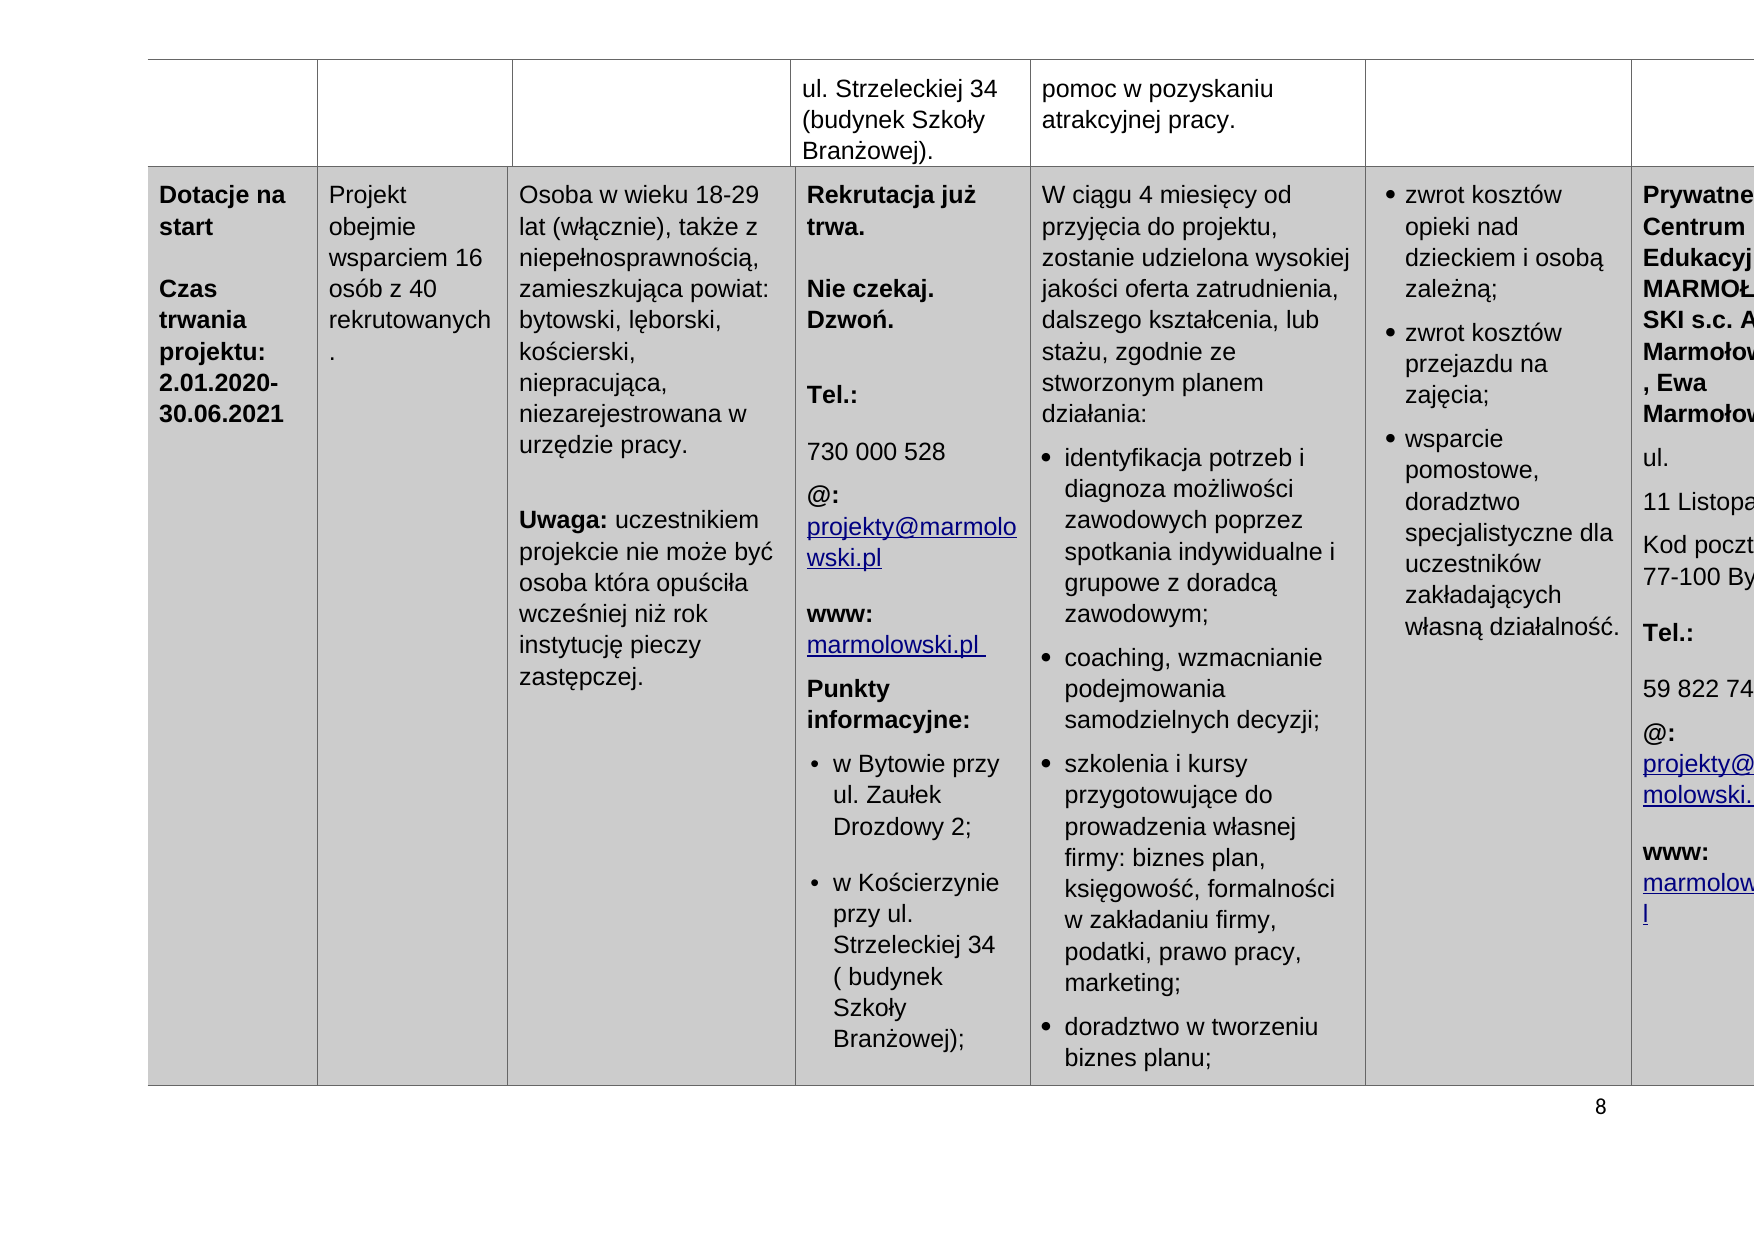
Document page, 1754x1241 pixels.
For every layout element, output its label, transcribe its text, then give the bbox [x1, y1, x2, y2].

table_cell [148, 60, 317, 166]
table_cell Projekt obejmie wsparciem 16 osób z 40 rekrutowanych. [318, 167, 507, 1085]
table_cell Twin Media Sp. z o.o. ul. Zaułek Drozdowy 2 Kod pocztowy 77-100 Bytów Tel.: 601 057 348 @: biuro@twinmedia.pl www: twinmedia.pl [1632, 60, 1754, 166]
table_cell Rekrutacja już trwa. Nie czekaj. Dzwoń. Tel.: 730 000 528 @: projekty@marmolowski.pl www: marmolowski.pl Punkty informacyjne: w Bytowie przy ul. Zaułek Drozdowy 2; w Kościerzynie przy ul. Strzeleckiej 34 ( budynek Szkoły Branżowej); w Lęborku przy ul. B. Krzywoustego 1 w budynku Inkubatora Przedsiębiorczości. [796, 167, 1030, 1085]
table_cell Dotacje na start Czas trwania projektu: 2.01.2020-30.06.2021 [148, 167, 317, 1085]
table_cell [318, 60, 512, 166]
table_cell zwrot kosztów opieki nad dzieckiem i osobą zależną; zwrot kosztów przejazdu na zajęcia; wsparcie pomostowe, doradztwo specjalistyczne dla uczestników zakładających własną działalność. [1366, 167, 1631, 1085]
table_cell Osoba w wieku 18-29 lat (włącznie), także z niepełnosprawnością, zamieszkująca powiat: bytowski, lęborski, kościerski, niepracująca, niezarejestrowana w urzędzie pracy. Uwaga: uczestnikiem projekcie nie może być osoba która opuściła wcześniej niż rok instytucję pieczy zastępczej. [508, 167, 795, 1085]
table_cell pomoc w pozyskaniu atrakcyjnej pracy. [1031, 60, 1365, 166]
table_cell W ciągu 4 miesięcy od przyjęcia do projektu, zostanie udzielona wysokiej jakości oferta zatrudnienia, dalszego kształcenia, lub stażu, zgodnie ze stworzonym planem działania: identyfikacja potrzeb i diagnoza możliwości zawodowych poprzez spotkania indywidualne i grupowe z doradcą zawodowym; coaching, wzmacnianie podejmowania samodzielnych decyzji; szkolenia i kursy przygotowujące do prowadzenia własnej firmy: biznes plan, księgowość, formalności w zakładaniu firmy, podatki, prawo pracy, marketing; doradztwo w tworzeniu biznes planu; dotacja na założenie działalności gospodarczej dla 16 osób z projektu. [1031, 167, 1365, 1085]
table_cell [513, 60, 790, 166]
table_cell [1366, 60, 1631, 166]
table_cell ul. Strzeleckiej 34 (budynek Szkoły Branżowej). [791, 60, 1030, 166]
table_cell Prywatne Centrum Edukacyjne MARMOŁOWSKI s.c. Alicja Marmołowska, Ewa Marmołowska ul. 11 Listopada 1 Kod pocztowy 77-100 Bytów Tel.: 59 822 74 02 @: projekty@marmolowski.pl www: marmolowski.pl [1632, 167, 1754, 1085]
